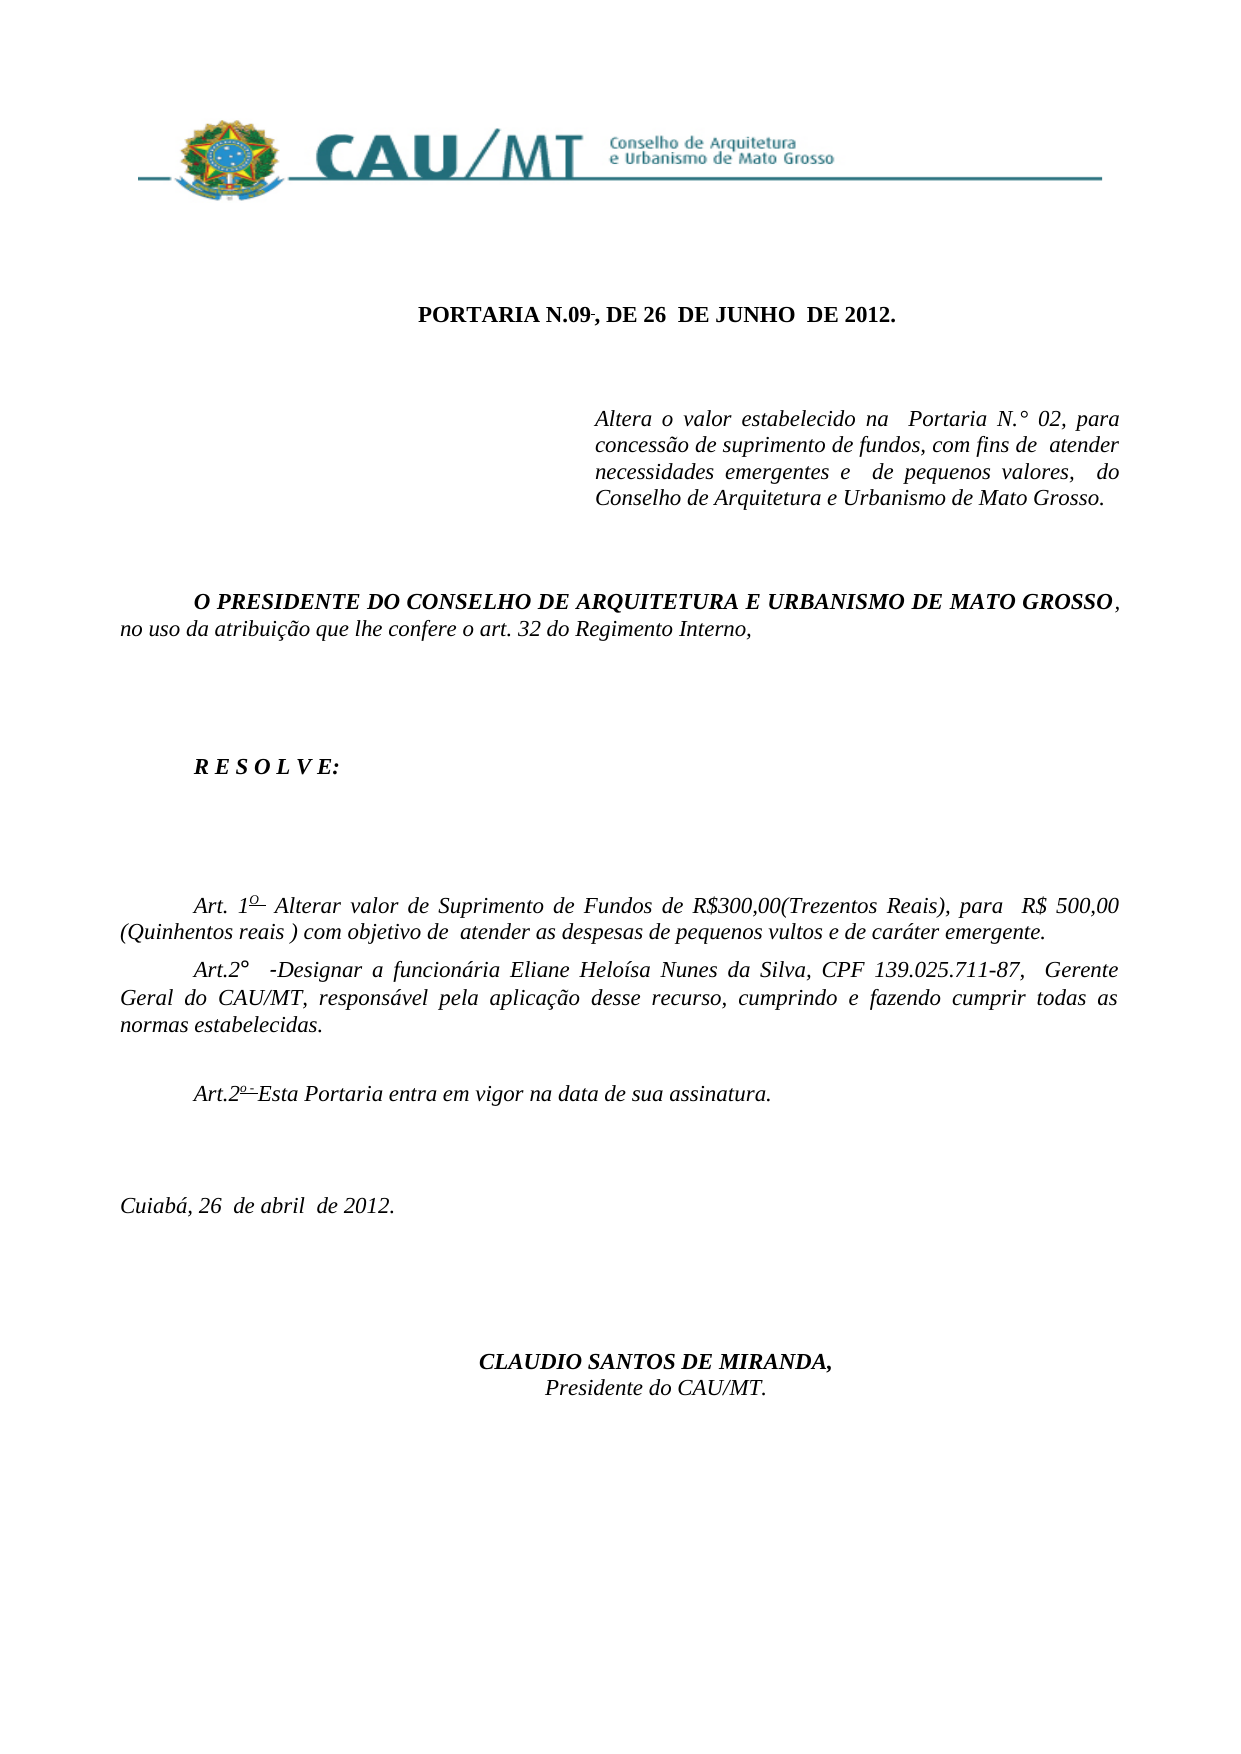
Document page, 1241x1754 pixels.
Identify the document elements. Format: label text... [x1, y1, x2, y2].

text O PRESIDENTE DO CONSELHO DE ARQUITETURA E URBANISMO DE MATO GROSSO, no uso da atribuição que lhe confere o art. 32 do Regimento Interno, [120, 588, 1122, 641]
text Presidente do CAU/MT. [192, 1374, 1122, 1401]
text Altera o valor estabelecido na Portaria N.° 02, para concessão de suprimento de fundos, com fins de atender necessidades emergentes e de pequenos valores, do Conselho de Arquitetura e Urbanismo de Mato Grosso. [595, 405, 1122, 511]
text Art. 1O Alterar valor de Suprimento de Fundos de R$300,00(Trezentos Reais), para R$ 500,00 (Quinhentos reais ) com objetivo de atender as despesas de pequenos vultos e de caráter emergente. [120, 892, 1122, 945]
text R E S O L V E: [120, 753, 1122, 780]
text Portaria N.09 , de 26 de Junho de 2012. [192, 301, 1122, 327]
text Art.2o - Esta Portaria entra em vigor na data de sua assinatura. [120, 1080, 1122, 1106]
text CLAUDIO SANTOS DE MIRANDA, [192, 1348, 1122, 1374]
text Art.2° -Designar a funcionária Eliane Heloísa Nunes da Silva, CPF 139.025.711-87, Gerente Geral do CAU/MT, responsável pela aplicação desse recurso, cumprindo e fazendo cumprir todas as normas estabelecidas. [120, 953, 1122, 1037]
picture [138, 118, 1103, 203]
text Cuiabá, 26 de abril de 2012. [120, 1192, 1122, 1219]
